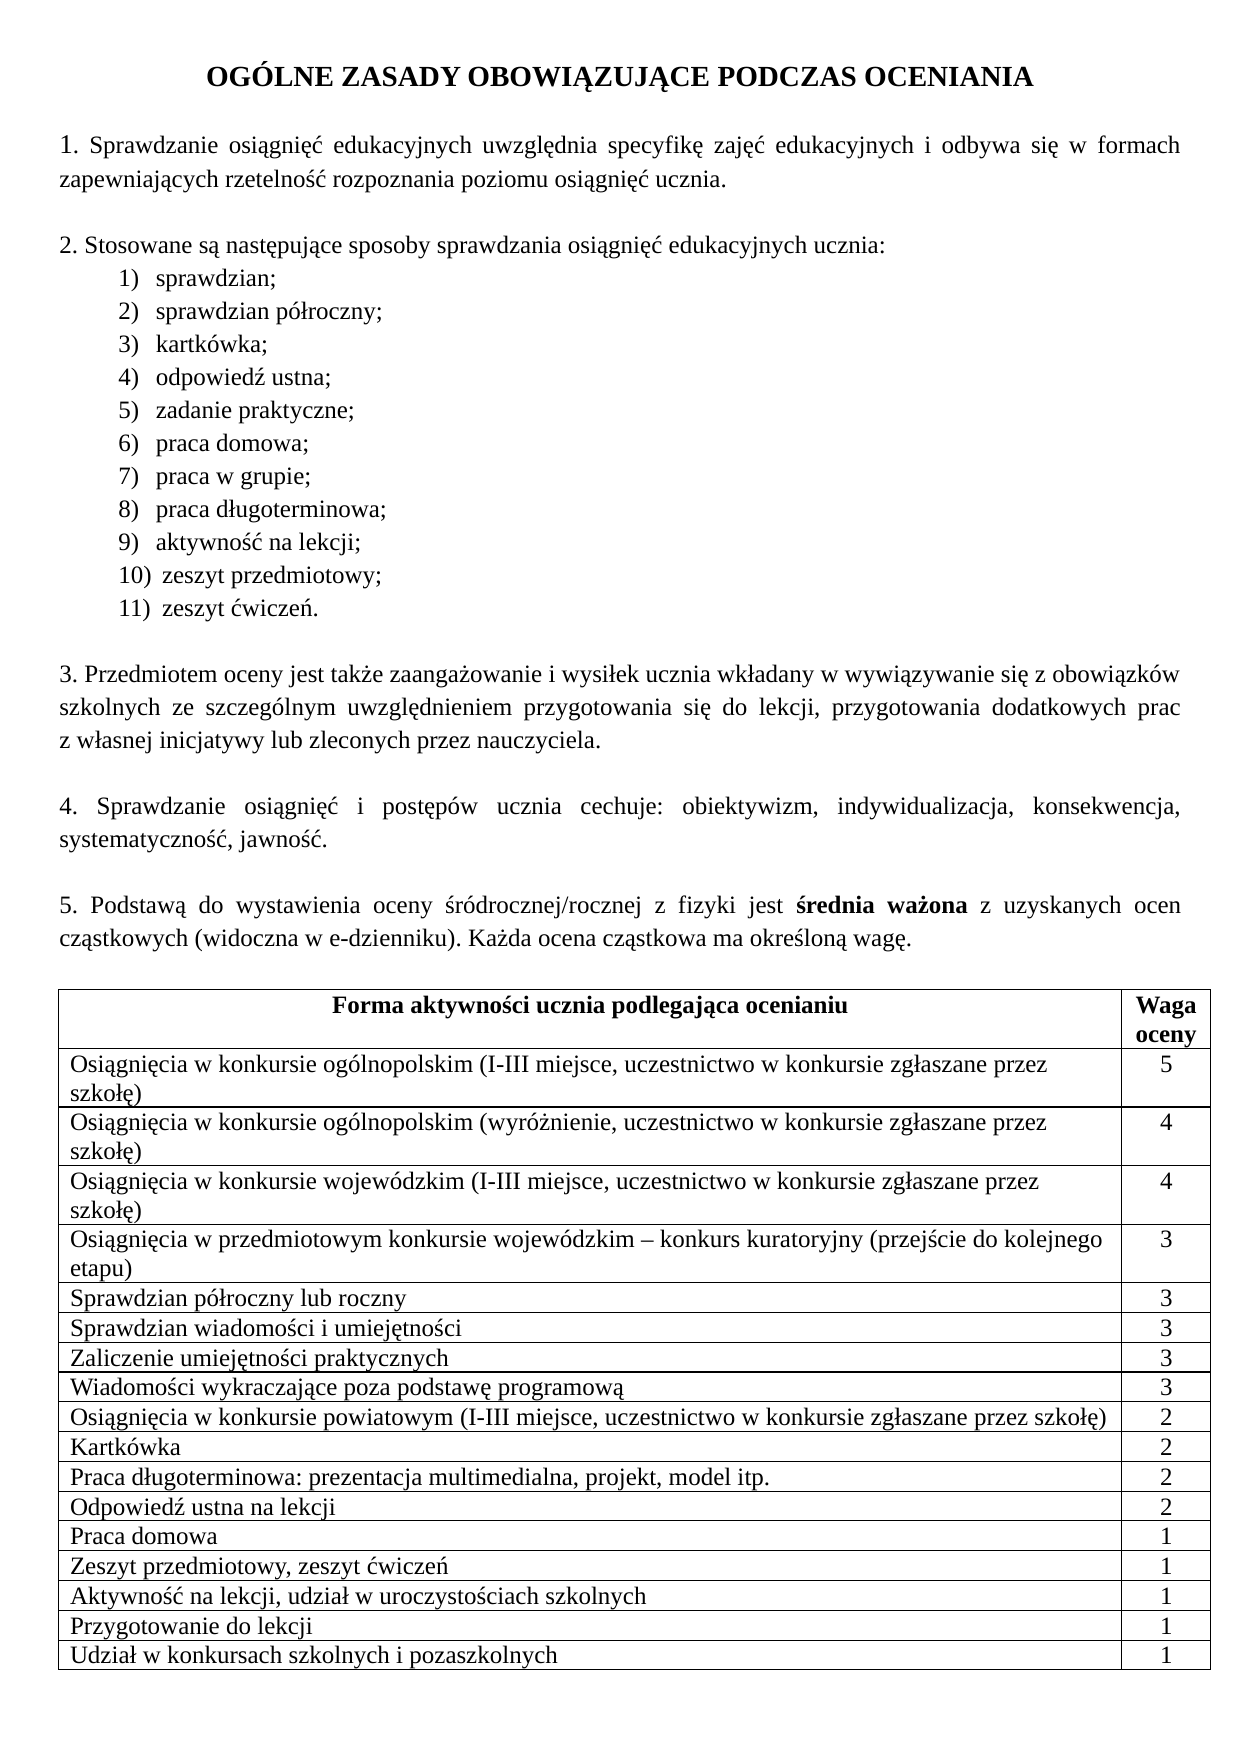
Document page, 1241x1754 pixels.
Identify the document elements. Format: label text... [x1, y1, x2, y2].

table_cell 3 [1122, 1283, 1210, 1312]
table_cell 2 [1122, 1432, 1210, 1461]
table_cell 3 [1122, 1225, 1210, 1282]
table_cell 3 [1122, 1313, 1210, 1342]
table_cell Osiągnięcia w konkursie ogólnopolskim (I-III miejsce, uczestnictwo w konkursie zgłaszane przez szkołę) [59, 1049, 1121, 1106]
table_cell Zeszyt przedmiotowy, zeszyt ćwiczeń [59, 1551, 1121, 1580]
list odpowiedź ustna; [118, 362, 1181, 391]
table_cell Udział w konkursach szkolnych i pozaszkolnych [59, 1641, 1121, 1669]
table_header Forma aktywności ucznia podlegająca ocenianiu [59, 990, 1121, 1048]
table_cell Zaliczenie umiejętności praktycznych [59, 1343, 1121, 1371]
table_cell Kartkówka [59, 1432, 1121, 1461]
list praca długoterminowa; [118, 494, 1181, 523]
table_cell 1 [1122, 1581, 1210, 1610]
table_cell 2 [1122, 1402, 1210, 1431]
table_cell Aktywność na lekcji, udział w uroczystościach szkolnych [59, 1581, 1121, 1610]
list sprawdzian półroczny; [118, 296, 1181, 324]
table_cell Osiągnięcia w konkursie powiatowym (I-III miejsce, uczestnictwo w konkursie zgłaszane przez szkołę) [59, 1402, 1121, 1431]
table_cell 4 [1122, 1108, 1210, 1165]
table_cell 1 [1122, 1551, 1210, 1580]
table_cell Osiągnięcia w konkursie wojewódzkim (I-III miejsce, uczestnictwo w konkursie zgłaszane przez szkołę) [59, 1166, 1121, 1223]
table_cell 2 [1122, 1462, 1210, 1491]
text 2. Stosowane są następujące sposoby sprawdzania osiągnięć edukacyjnych ucznia: [59, 230, 1181, 258]
table_cell 1 [1122, 1611, 1210, 1639]
list aktywność na lekcji; [118, 527, 1181, 556]
table_cell 4 [1122, 1166, 1210, 1223]
text 3. Przedmiotem oceny jest także zaangażowanie i wysiłek ucznia wkładany w wywiązywanie się z obowiązków szkolnych ze szczególnym uwzględnieniem przygotowania się do lekcji, przygotowania dodatkowych prac z własnej inicjatywy lub zleconych przez nauczyciela. [59, 659, 1181, 754]
text 5. Podstawą do wystawienia oceny śródrocznej/rocznej z fizyki jest średnia ważona z uzyskanych ocen cząstkowych (widoczna w e-dzienniku). Każda ocena cząstkowa ma określoną wagę. [59, 890, 1181, 952]
table_cell Sprawdzian półroczny lub roczny [59, 1283, 1121, 1312]
table_cell Przygotowanie do lekcji [59, 1611, 1121, 1639]
text 1. Sprawdzanie osiągnięć edukacyjnych uwzględnia specyfikę zajęć edukacyjnych i odbywa się w formach zapewniających rzetelność rozpoznania poziomu osiągnięć ucznia. [59, 128, 1181, 192]
table_cell Osiągnięcia w przedmiotowym konkursie wojewódzkim – konkurs kuratoryjny (przejście do kolejnego etapu) [59, 1225, 1121, 1282]
list praca domowa; [118, 428, 1181, 457]
list zeszyt ćwiczeń. [118, 593, 1181, 622]
table_cell Sprawdzian wiadomości i umiejętności [59, 1313, 1121, 1342]
table_cell 5 [1122, 1049, 1210, 1106]
text 4. Sprawdzanie osiągnięć i postępów ucznia cechuje: obiektywizm, indywidualizacja, konsekwencja, systematyczność, jawność. [59, 791, 1181, 853]
list praca w grupie; [118, 461, 1181, 490]
table_cell 1 [1122, 1521, 1210, 1550]
table_cell 2 [1122, 1492, 1210, 1520]
table_cell 3 [1122, 1373, 1210, 1401]
table_cell Odpowiedź ustna na lekcji [59, 1492, 1121, 1520]
table_cell Praca długoterminowa: prezentacja multimedialna, projekt, model itp. [59, 1462, 1121, 1491]
table_cell Wiadomości wykraczające poza podstawę programową [59, 1373, 1121, 1401]
table_cell 3 [1122, 1343, 1210, 1371]
text OGÓLNE ZASADY OBOWIĄZUJĄCE PODCZAS OCENIANIA [59, 59, 1181, 93]
table_header Waga oceny [1122, 990, 1210, 1048]
list kartkówka; [118, 329, 1181, 358]
table_cell Osiągnięcia w konkursie ogólnopolskim (wyróżnienie, uczestnictwo w konkursie zgłaszane przez szkołę) [59, 1108, 1121, 1165]
list sprawdzian; [118, 263, 1181, 292]
table_cell 1 [1122, 1641, 1210, 1669]
table_cell Praca domowa [59, 1521, 1121, 1550]
list zadanie praktyczne; [118, 395, 1181, 424]
list zeszyt przedmiotowy; [118, 560, 1181, 589]
